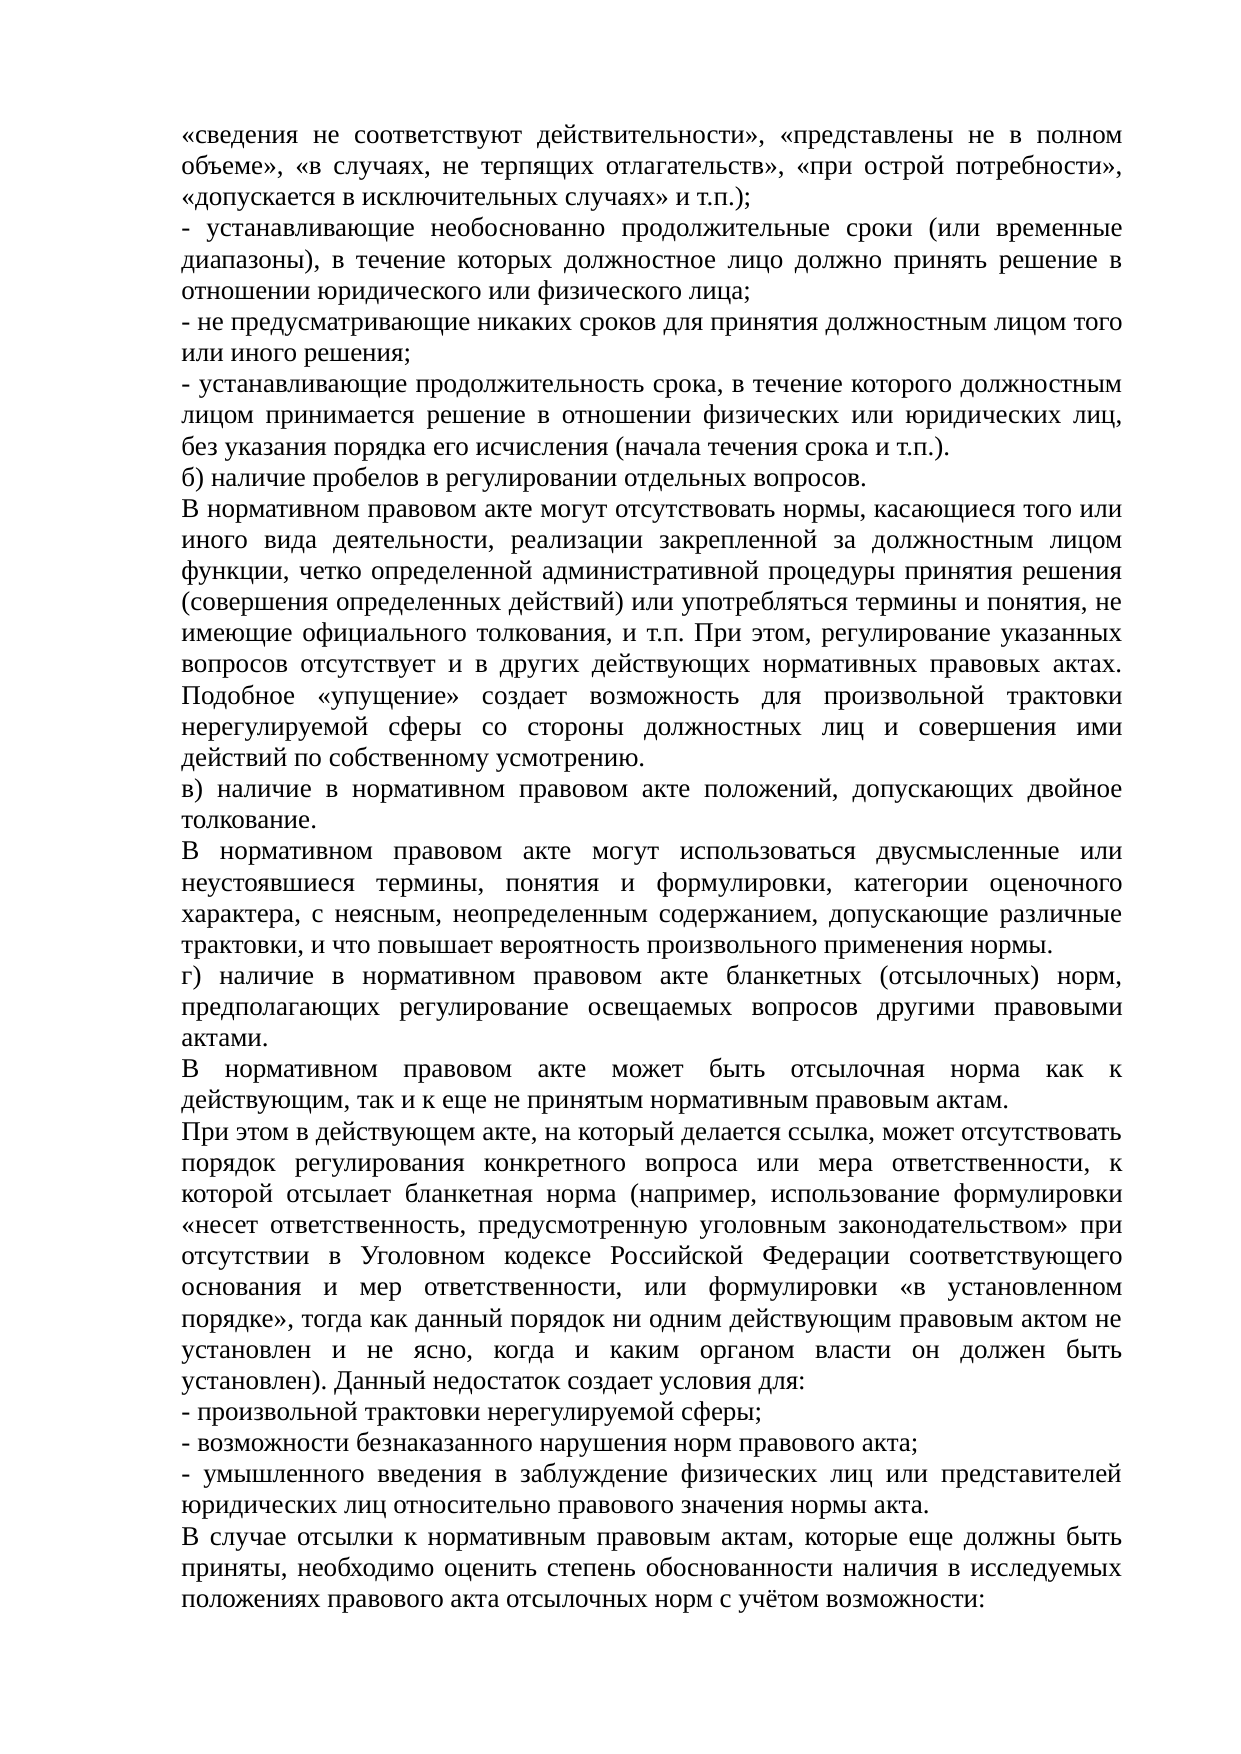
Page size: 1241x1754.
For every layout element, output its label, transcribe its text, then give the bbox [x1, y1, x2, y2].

text г) наличие в нормативном правовом акте бланкетных (отсылочных) норм, предполагающих регулирование освещаемых вопросов другими правовыми актами. [181, 959, 1123, 1052]
text В нормативном правовом акте могут отсутствовать нормы, касающиеся того или иного вида деятельности, реализации закрепленной за должностным лицом функции, четко определенной административной процедуры принятия решения (совершения определенных действий) или употребляться термины и понятия, не имеющие официального толкования, и т.п. При этом, регулирование указанных вопросов отсутствует и в других действующих нормативных правовых актах. Подобное «упущение» создает возможность для произвольной трактовки нерегулируемой сферы со стороны должностных лиц и совершения ими действий по собственному усмотрению. [181, 492, 1123, 772]
text - возможности безнаказанного нарушения норм правового акта; [181, 1426, 1123, 1457]
text В нормативном правовом акте может быть отсылочная норма как к действующим, так и к еще не принятым нормативным правовым актам. [181, 1052, 1123, 1115]
text В нормативном правовом акте могут использоваться двусмысленные или неустоявшиеся термины, понятия и формулировки, категории оценочного характера, с неясным, неопределенным содержанием, допускающие различные трактовки, и что повышает вероятность произвольного применения нормы. [181, 834, 1123, 959]
text - не предусматривающие никаких сроков для принятия должностным лицом того или иного решения; [181, 305, 1123, 367]
text - устанавливающие необоснованно продолжительные сроки (или временные диапазоны), в течение которых должностное лицо должно принять решение в отношении юридического или физического лица; [181, 212, 1123, 305]
text - умышленного введения в заблуждение физических лиц или представителей юридических лиц относительно правового значения нормы акта. [181, 1457, 1123, 1520]
text - устанавливающие продолжительность срока, в течение которого должностным лицом принимается решение в отношении физических или юридических лиц, без указания порядка его исчисления (начала течения срока и т.п.). [181, 367, 1123, 461]
text в) наличие в нормативном правовом акте положений, допускающих двойное толкование. [181, 772, 1123, 834]
text «сведения не соответствуют действительности», «представлены не в полном объеме», «в случаях, не терпящих отлагательств», «при острой потребности», «допускается в исключительных случаях» и т.п.); [181, 118, 1123, 212]
text б) наличие пробелов в регулировании отдельных вопросов. [181, 461, 1123, 492]
text При этом в действующем акте, на который делается ссылка, может отсутствовать порядок регулирования конкретного вопроса или мера ответственности, к которой отсылает бланкетная норма (например, использование формулировки «несет ответственность, предусмотренную уголовным законодательством» при отсутствии в Уголовном кодексе Российской Федерации соответствующего основания и мер ответственности, или формулировки «в установленном порядке», тогда как данный порядок ни одним действующим правовым актом не установлен и не ясно, когда и каким органом власти он должен быть установлен). Данный недостаток создает условия для: [181, 1115, 1123, 1395]
text В случае отсылки к нормативным правовым актам, которые еще должны быть приняты, необходимо оценить степень обоснованности наличия в исследуемых положениях правового акта отсылочных норм с учётом возможности: [181, 1520, 1123, 1613]
text - произвольной трактовки нерегулируемой сферы; [181, 1395, 1123, 1426]
